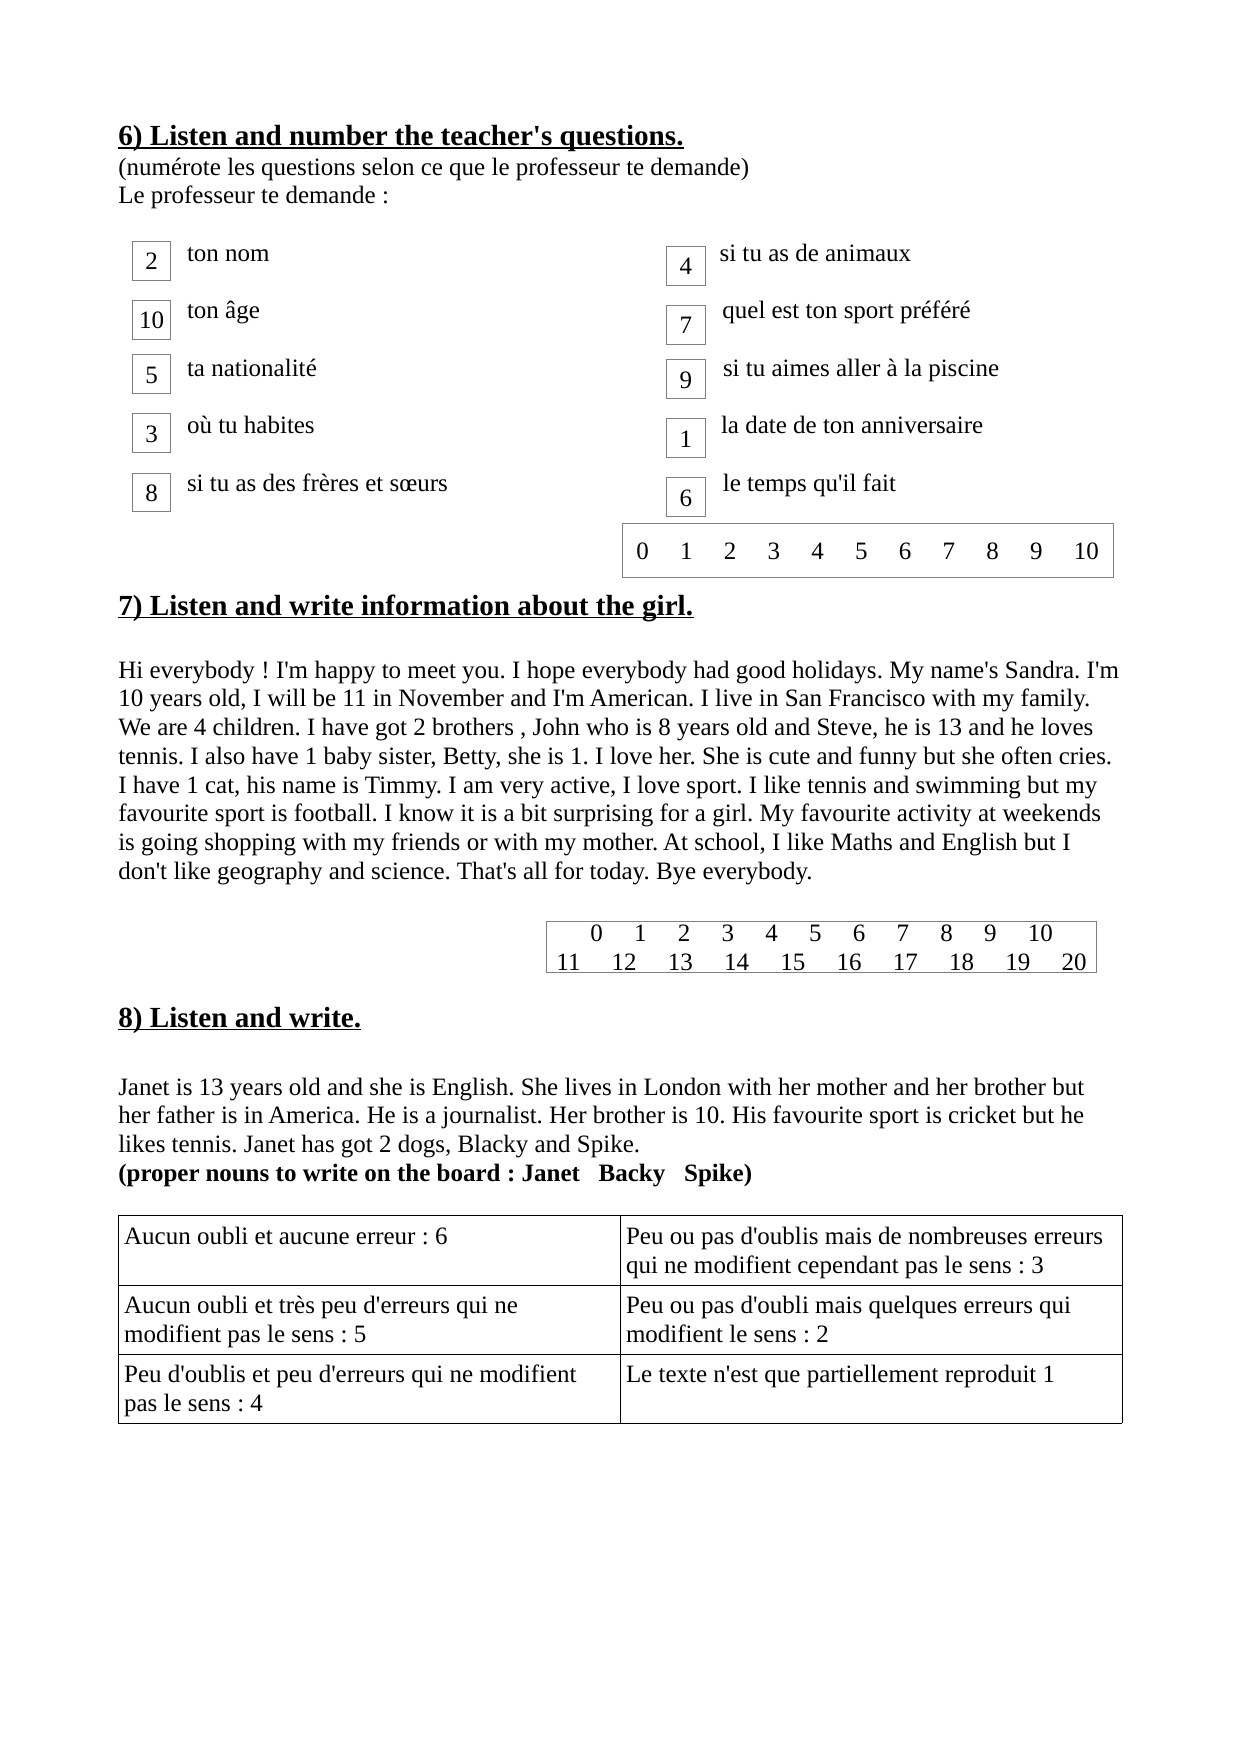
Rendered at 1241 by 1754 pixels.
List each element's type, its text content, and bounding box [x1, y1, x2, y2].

text ton âge quel est ton sport préféré ta nationalité si tu aimes aller à la piscine [118, 295, 1122, 382]
text 6) Listen and number the teacher's questions. (numérote les questions selon ce que le professeur te demande) Le professeur te demande : ton nom si tu as de animaux [118, 118, 1122, 267]
text (proper nouns to write on the board : Janet Backy Spike) [118, 1158, 1122, 1187]
table_cell Aucun oubli et très peu d'erreurs qui ne modifient pas le sens : 5 [119, 1286, 620, 1353]
table_cell Peu ou pas d'oubli mais quelques erreurs qui modifient le sens : 2 [621, 1286, 1122, 1353]
text 7) Listen and write information about the girl. [118, 588, 1122, 621]
text 8) Listen and write. Janet is 13 years old and she is English. She lives in London with her mother and her brother but her father is in America. He is a journalist. Her brother is 10. His favourite sport is cricket but he likes tennis. Janet has got 2 dogs, Blacky and Spike. [118, 1000, 1122, 1158]
table_cell Le texte n'est que partiellement reproduit 1 [621, 1355, 1122, 1423]
text [118, 1424, 1122, 1614]
table_header Peu ou pas d'oublis mais de nombreuses erreurs qui ne modifient cependant pas le sens : 3 [621, 1216, 1122, 1284]
text Hi everybody ! I'm happy to meet you. I hope everybody had good holidays. My name's Sandra. I'm 10 years old, I will be 11 in November and I'm American. I live in San Francisco with my family. We are 4 children. I have got 2 brothers , John who is 8 years old and Steve, he is 13 and he loves tennis. I also have 1 baby sister, Betty, she is 1. I love her. She is cute and funny but she often cries. I have 1 cat, his name is Timmy. I am very active, I love sport. I like tennis and swimming but my favourite sport is football. I know it is a bit surprising for a girl. My favourite activity at weekends is going shopping with my friends or with my mother. At school, I like Maths and English but I don't like geography and science. That's all for today. Bye everybody. [118, 655, 1122, 885]
table_header Aucun oubli et aucune erreur : 6 [119, 1216, 620, 1284]
table_cell Peu d'oublis et peu d'erreurs qui ne modifient pas le sens : 4 [119, 1355, 620, 1423]
text où tu habites la date de ton anniversaire si tu as des frères et sœurs le temps qu'il fait [118, 410, 1122, 497]
